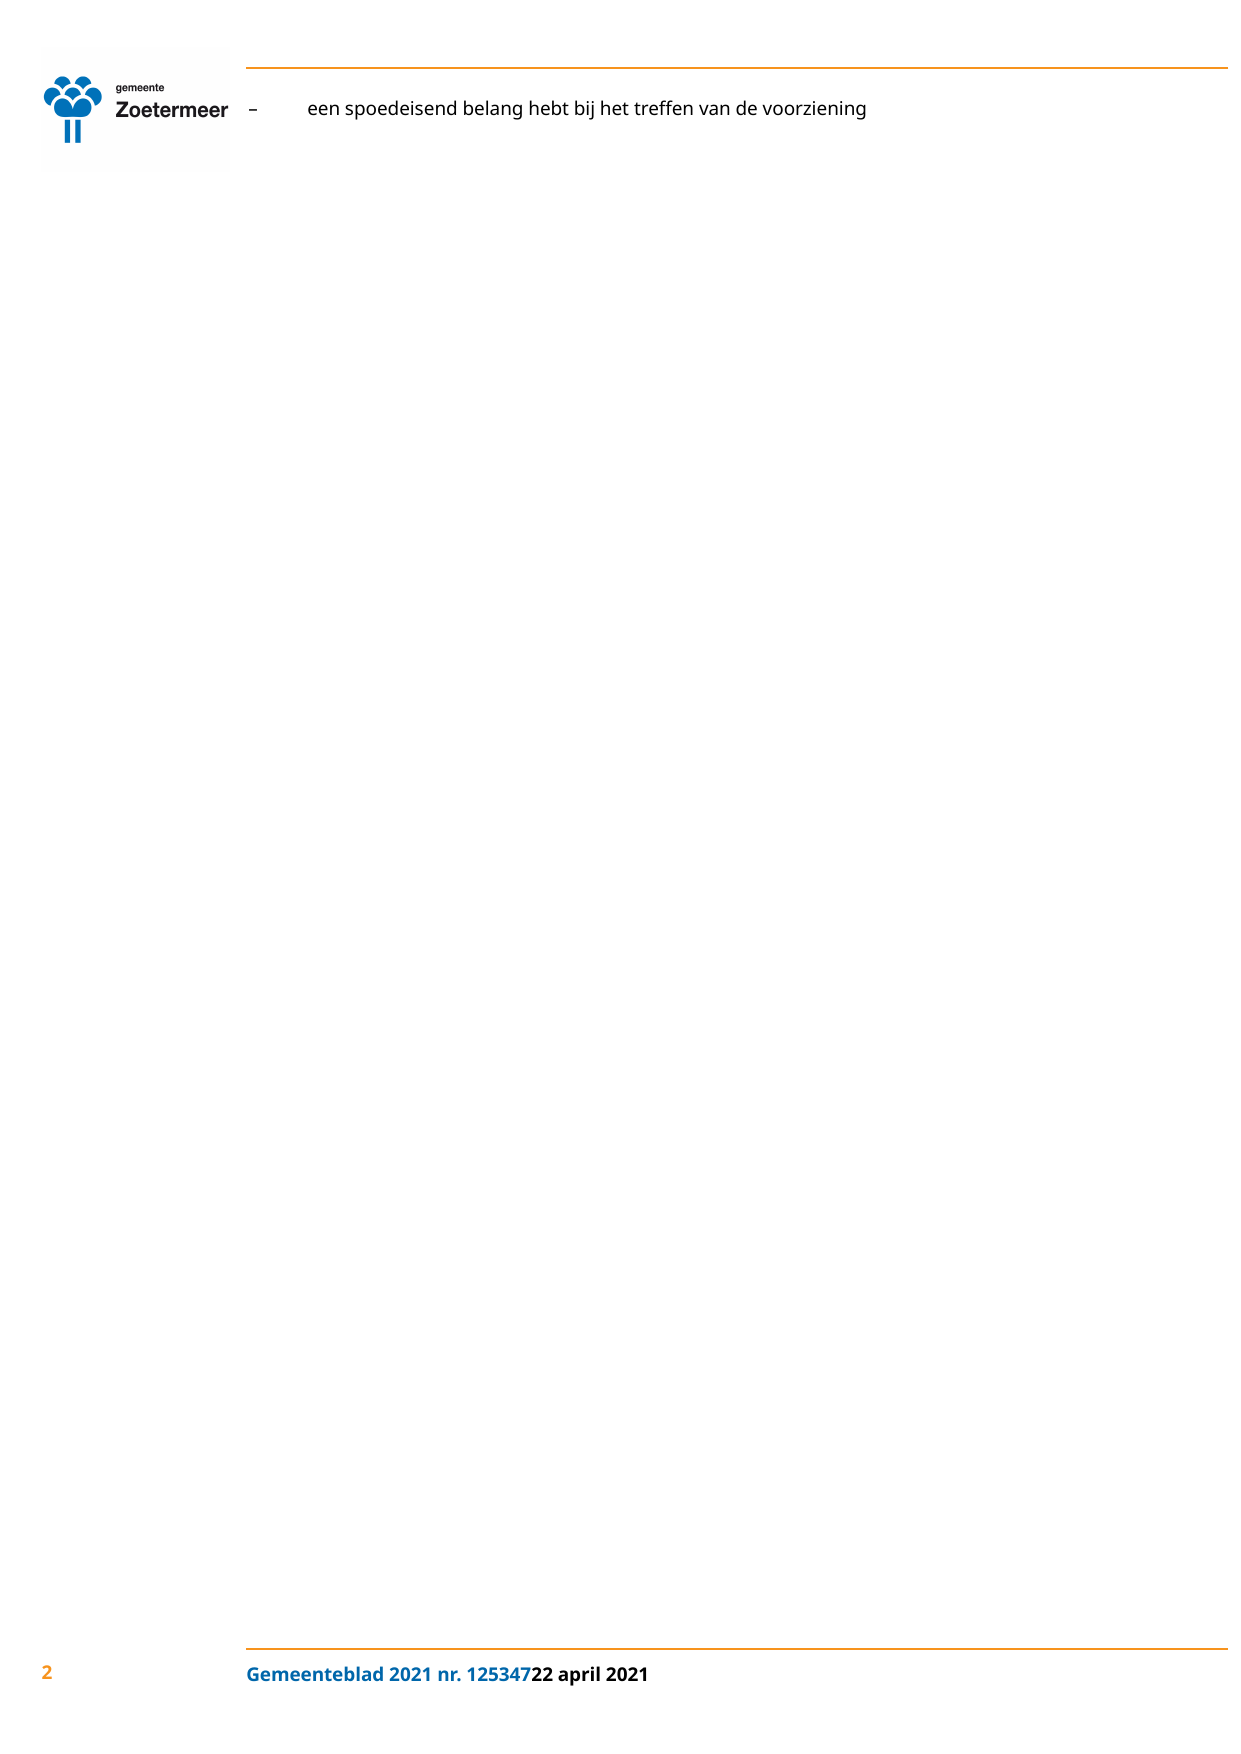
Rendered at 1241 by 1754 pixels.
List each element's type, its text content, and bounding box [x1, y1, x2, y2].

list een spoedeisend belang hebt bij het treffen van de voorziening [248, 95, 1152, 121]
picture [41, 47, 231, 172]
